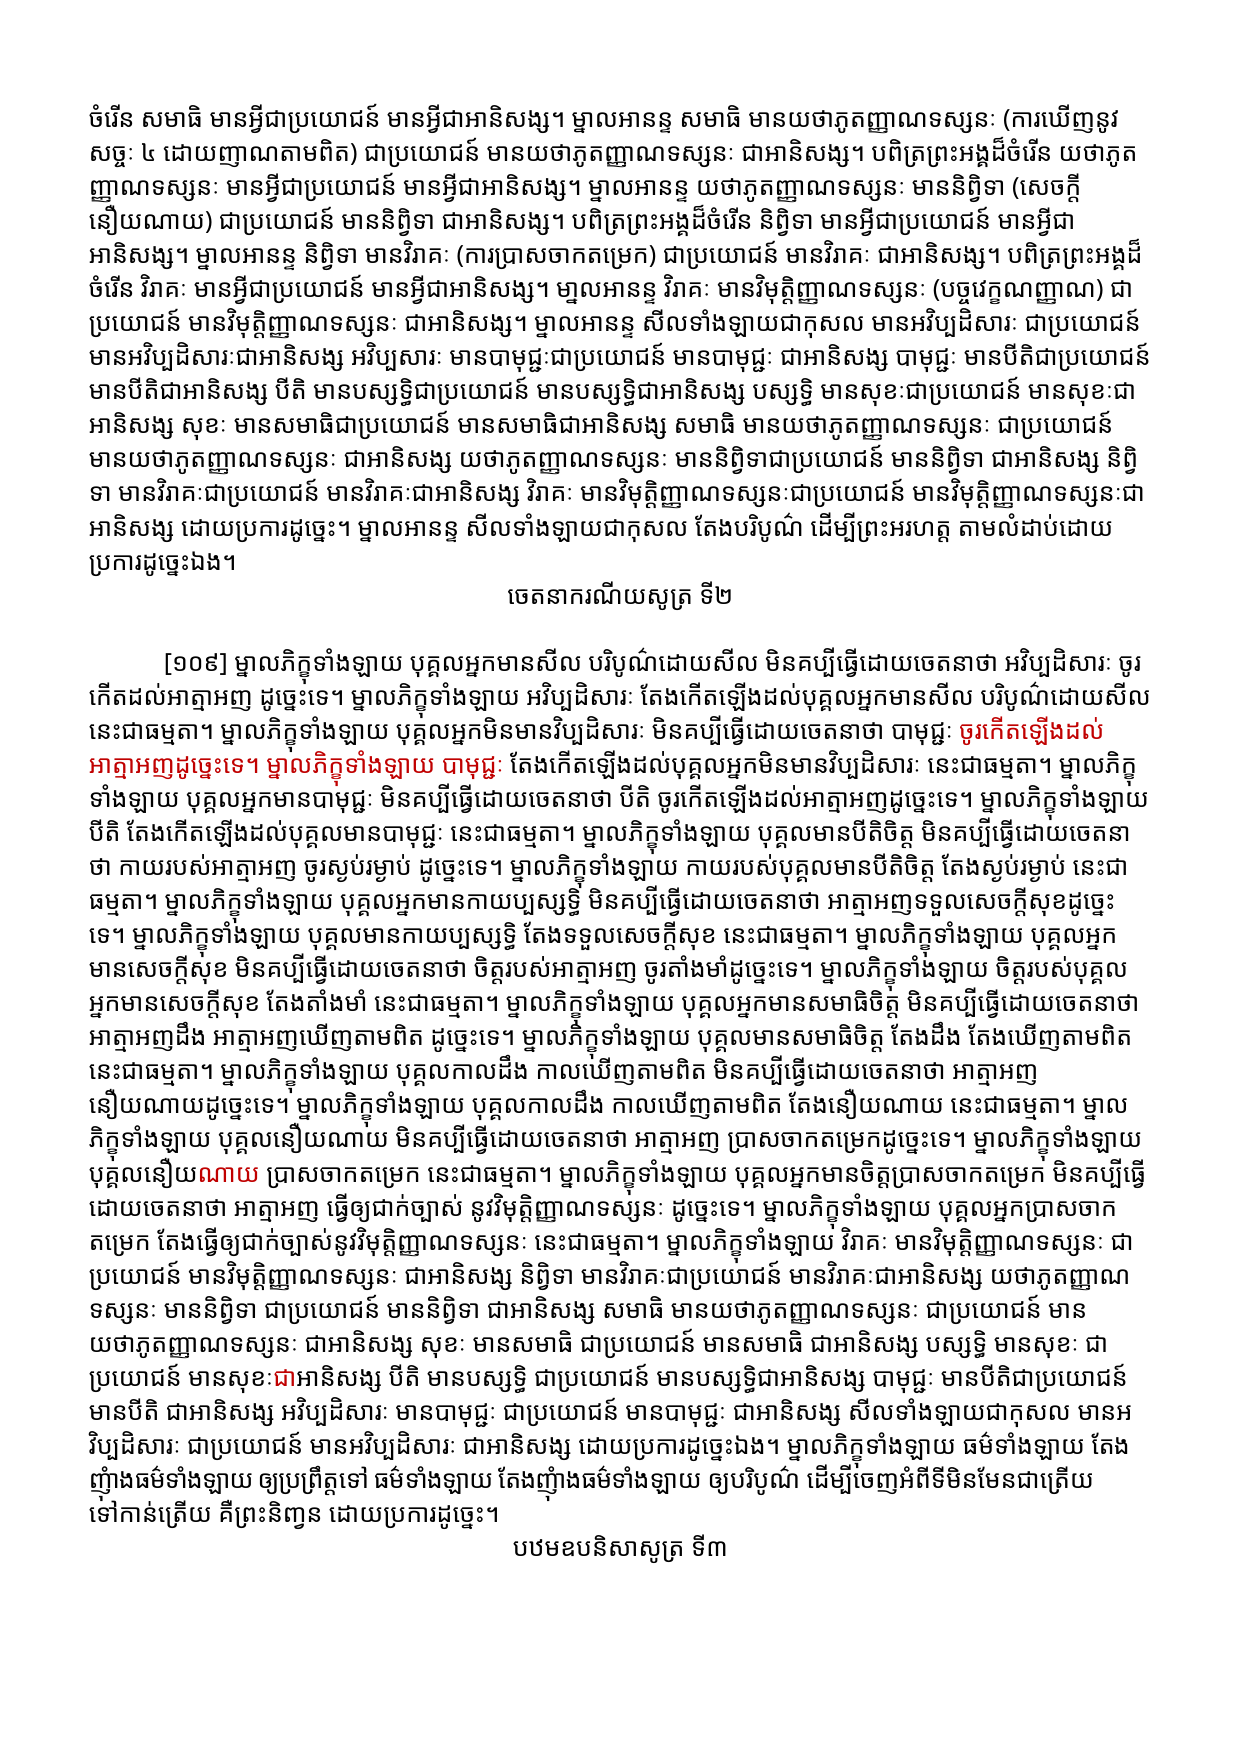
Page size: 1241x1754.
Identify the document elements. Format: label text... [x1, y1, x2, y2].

text បឋមឧបនិសាសូត្រ ទី៣ [88, 1530, 1152, 1564]
text [១០៨] ខ្ញុំបានស្តាប់មកយ៉ាងនេះ។ សម័យមួយ ព្រះមានព្រះភាគ ទ្រង់គង់នៅ​ក្នុង​វត្ត​ជេតពន របស់​អនាថបិណ្ឌិកសេដ្ឋី ជិត​ក្រុង​សាវត្ថី។ គ្រានោះ ព្រះអានន្ទ​មានអាយុ ចូលទៅ​គាល់​ព្រះមានព្រះភាគ លុះចូល​ទៅដល់ ក្រាបថ្វាយ​បង្គំ​ព្រះមានព្រះភាគ ហើយអង្គុយ​ក្នុងទី​សមគួរ។ លុះ​ព្រះអានន្ទ​ដ៏មានអាយុ អង្គុយក្នុង​ទីសមគួរ​ហើយ បានក្រាប​បង្គំទូល​ព្រះមាន​ព្រះភាគ​ដូច្នេះថា បពិត្រ​ព្រះអង្គ​ដ៏ចំរើន សីល​ទាំងឡាយ ជាកុសល​មានអ្វី​ជា​ប្រយោជន៍ មានអ្វី​ជា​អានិសង្ស។ ព្រះអង្គ​ត្រាស់ថា ម្នាល​អានន្ទ សីល​ទាំងឡាយ​ជាកុសល មាន​អវិប្បដិសារៈ (សេចក្តី​មិនក្តៅ​ក្រហាយ) ជា​ប្រយោជន៍ មាន​អវិប្បដិសារៈ​ជា​អានិសង្ស។ បពិត្រ​ព្រះអង្គ​ដ៏ចំរើន អវិប្បដិសារៈ មានអ្វី​ជាប្រយោជន៍ មានអ្វី​ជា​អានិសង្ស។ ម្នាលអានន្ទ អវិប្បដិសារៈ មានបាមុជ្ជៈ (សេចក្តី​រីករាយទន់) ជា​ប្រយោជន៍ មាន​បាមុជ្ជៈ​ជា​អានិសង្ស។ បពិត្រ​ព្រះអង្គ​ដ៏ចំរើន បាមុជ្ជៈ មានអ្វីជា​ប្រយោជន៍ មានអ្វី​ជា​អានិសង្ស។ ម្នាល​អានន្ទ បាមុជ្ជៈ មានបីតិ (សេចក្តី​រីករាយ​ខ្លាំង) ជា​ប្រយោជន៍ មានបីតិ ជា​អានិសង្ស។ បពិត្រ​ព្រះអង្គ​ដ៏ចំរើន បីតិ មានអ្វី​ជា​ប្រយោជន៍ មានអ្វី​ជា​អានិសង្ស។ ម្នាល​អានន្ទ បីតិ មាន​បស្សទ្ធិ (សេចក្តី​ស្ងប់រម្ងាប់) ជា​ប្រយោជន៍ មាន​បស្សទ្ធិ​ជា​អានិសង្ស។ បពិត្រ​ព្រះអង្គ​ដ៏ចំរើន បស្សទ្ធិ មានអ្វី​ជា​ប្រយោជន៍ មានអ្វីជា​អានិសង្ស។ ម្នាល​អានន្ទ បស្សទ្ធិ មានសុខៈ​ជា​ប្រយោជន៍ មានសុខៈ​ជាអានិសង្ស។ បពិត្រ​ព្រះអង្គ​ដ៏ចំរើន សុខៈ មានអ្វី​ជា​ប្រយោជន៍ មានអ្វីជា​អានិសង្ស។ ម្នាល​អានន្ទ សុខៈ មាន​សមាធិ (ការតាំង​ចិត្តមាំ) ជា​ប្រយោជន៍ មាន​សមាធិ ជា​អានិសង្ស។ បពិត្រ​ព្រះអង្គ​ដ៏ចំរើន សមាធិ មានអ្វីជា​ប្រយោជន៍ មានអ្វី​ជា​អានិសង្ស។ ម្នាល​អានន្ទ សមាធិ មាន​យថាភូតញ្ញាណ​ទស្សនៈ (ការឃើញ​នូវសច្ចៈ ៤ ដោយ​ញាណ​តាមពិត) ជា​ប្រយោជន៍ មាន​យថាភូតញ្ញាណ​ទស្សនៈ ជា​អានិសង្ស។ បពិត្រ​ព្រះអង្គ​ដ៏ចំរើន យថាភូតញ្ញាណ​ទស្សនៈ មានអ្វីជា​ប្រយោជន៍ មានអ្វីជា​អានិសង្ស។ ម្នាលអានន្ទ យថាភូតញ្ញាណទស្សនៈ មាន​និព្វិទា (សេចក្តី​នឿយណាយ) ជា​ប្រយោជន៍ មាន​និព្វិទា ជា​អានិសង្ស។ បពិត្រ​ព្រះអង្គ​ដ៏ចំរើន និព្វិទា មានអ្វី​ជាប្រយោជន៍​ មានអ្វីជា​អានិសង្ស។ ម្នាល​អានន្ទ និព្វិទា មាន​វិរាគៈ (ការប្រាស​ចាក​តម្រេក) ជា​ប្រយោជន៍ មានវិរាគៈ ជា​អានិសង្ស។ បពិត្រ​ព្រះអង្គ​ដ៏ចំរើន វិរាគៈ មានអ្វីជា​ប្រយោជន៍ មានអ្វីជា​អានិសង្ស។ មា្នល​អានន្ទ វិរាគៈ មាន​វិមុត្តិញ្ញាណទស្សនៈ (បច្ចវេក្ខណញ្ញាណ) ជា​ប្រយោជន៍ មាន​វិមុត្តិញ្ញាណទស្សនៈ ជា​អានិសង្ស។ ម្នាល​អានន្ទ សីលទាំងឡាយ​ជាកុសល មាន​អវិប្បដិសារៈ ជាប្រយោជន៍ មាន​អវិប្បដិសារៈ​ជាអានិសង្ស អវិប្បសារៈ មាន​បាមុជ្ជៈជា​ប្រយោជន៍ មានបាមុជ្ជៈ ជា​អានិសង្ស បាមុជ្ជៈ មាន​បីតិជា​ប្រយោជន៍ មានបីតិ​ជា​អានិសង្ស បីតិ មាន​បស្សទ្ធិ​ជា​ប្រយោជន៍ មាន​បស្សទ្ធិ​ជា​អានិសង្ស បស្សទ្ធិ​ មានសុខៈជា​ប្រយោជន៍ មានសុខៈ​ជា​អានិសង្ស សុខៈ មាន​សមាធិជា​ប្រយោជន៍ មាន​សមាធិ​ជា​អានិសង្ស សមាធិ មាន​យថាភូតញ្ញាណទស្សនៈ ជា​ប្រយោជន៍ មាន​យថាភូតញ្ញាណទស្សនៈ ជា​អានិសង្ស យថាភូតញ្ញាណទស្សនៈ មាន​និព្វិទា​ជា​ប្រយោជន៍ មាន​និព្វិទា ជា​អានិសង្ស និព្វិទា មាន​វិរាគៈ​ជា​ប្រយោជន៍ មានវិរាគៈ​ជា​អានិសង្ស វិរាគៈ មាន​វិមុត្តិញ្ញាណទស្សនៈជា​ប្រយោជន៍ មាន​វិមុត្តិញ្ញាណទស្សនៈ​ជា​អានិសង្ស ដោយ​ប្រការ​ដូច្នេះ។ ម្នាល​អានន្ទ សីលទាំងឡាយ​ជាកុសល តែង​បរិបូណ៌ ដើម្បី​ព្រះអរហត្ត តាម​លំដាប់​ដោយ​ប្រការ​ដូច្នេះ​ឯង។ [88, 100, 1152, 577]
text ចេតនាករណីយសូត្រ ទី២ [88, 577, 1152, 611]
text [១០៩] ម្នាលភិក្ខុទាំងឡាយ បុគ្គលអ្នកមានសីល​ បរិបូណ៌​ដោយសីល មិនគប្បី​ធ្វើដោយ​ចេតនា​ថា អវិប្បដិសារៈ ចូរកើត​ដល់​អាត្មាអញ ដូច្នេះទេ។ ម្នាលភិក្ខុ​ទាំងឡាយ អវិប្បដិសារៈ តែង​កើតឡើង​ដល់បុគ្គល​អ្នក​មានសីល បរិបូណ៌​ដោយសីល នេះជា​ធម្មតា។ ម្នាលភិក្ខុ​ទាំងឡាយ បុគ្គល​អ្នកមិន​មាន​វិប្បដិសារៈ មិនគប្បី​ធ្វើដោយ​ចេតនា​ថា បាមុជ្ជៈ ចូរកើតឡើង​ដល់​អាត្មាអញ​ដូច្នេះទេ។ ម្នាល​ភិក្ខុ​ទាំងឡាយ បាមុជ្ជៈ តែងកើត​ឡើងដល់​បុគ្គល​អ្នកមិន​មាន​វិប្បដិសារៈ នេះ​ជាធម្មតា។ ម្នាលភិក្ខុ​ទាំងឡាយ បុគ្គល​អ្នកមាន​បាមុជ្ជៈ មិនគប្បី​ធ្វើដោយ​ចេតនាថា បីតិ ចូរ​កើតឡើង​ដល់អាត្មាអញ​ដូច្នេះ​ទេ។ ម្នាលភិក្ខុ​ទាំងឡាយ បីតិ តែងកើត​ឡើងដល់​បុគ្គល​មាន​បាមុជ្ជៈ នេះជា​ធម្មតា។ ម្នាលភិក្ខុ​ទាំងឡាយ បុគ្គល​មានបីតិ​ចិត្ត មិនគប្បី​ធ្វើដោយ​ចេតនាថា កាយ​របស់​អាត្មាអញ ចូរស្ងប់រម្ងាប់ ដូច្នេះទេ។ ម្នាលភិក្ខុ​ទាំងឡាយ កាយ​របស់បុគ្គល​មាន​បីតិចិត្ត តែង​ស្ងប់រម្ងាប់ នេះ​ជាធម្មតា។ ម្នាលភិក្ខុ​ទាំងឡាយ បុគ្គលអ្នក​មាន​កាយប្បស្សទ្ធិ មិនគប្បី​ធ្វើដោយ​ចេតនាថា អាត្មាអញ​ទទួល​សេចក្តីសុខ​ដូច្នេះទេ។ ម្នាលភិក្ខុ​ទាំងឡាយ បុគ្គល​មាន​កាយប្បស្សទ្ធិ តែង​ទទួល​សេចក្តីសុខ នេះជាធម្មតា។ ម្នាលភិក្ខុ​ទាំងឡាយ បុគ្គលអ្នក​មានសេចក្តី​សុខ មិនគប្បី​ធ្វើ​ដោយ​ចេតនាថា ចិត្តរបស់​អាត្មាអញ ចូរតាំង​មាំដូច្នេះ​ទេ។ ម្នាលភិក្ខុ​ទាំងឡាយ ចិត្តរបស់​បុគ្គល​អ្នកមាន​សេចក្តី​សុខ តែង​តាំងមាំ នេះជា​ធម្មតា។ ម្នាលភិក្ខុ​ទាំងឡាយ បុគ្គល​អ្នកមាន​សមាធិចិត្ត មិនគប្បី​ធ្វើ​ដោយចេតនា​ថា អាត្មាអញ​ដឹង អាត្មាអញ​ឃើញតាមពិត​ ដូច្នេះទេ។ ម្នាលភិក្ខុ​ទាំងឡាយ បុគ្គល​មាន​សមាធិចិត្ត តែងដឹង តែងឃើញ​តាមពិត នេះជា​ធម្មតា។ ម្នាលភិក្ខុ​ទាំងឡាយ បុគ្គល​កាលដឹង កាលឃើញ​តាមពិត មិន​គប្បីធ្វើ​ដោយ​ចេតនាថា អាត្មាអញ​នឿយណាយ​ដូច្នេះទេ។ ម្នាលភិក្ខុ​ទាំងឡាយ បុគ្គល​កាលដឹង កាលឃើញ​តាមពិត តែង​នឿយណាយ នេះជា​ធម្មតា។ ម្នាលភិក្ខុ​ទាំងឡាយ បុគ្គល​នឿយណាយ មិន​គប្បីធ្វើ​ដោយ​ចេតនាថា អាត្មាអញ ប្រាសចាក​តម្រេក​ដូច្នេះទេ។ ម្នាលភិក្ខុ​ទាំងឡាយ បុគ្គល​នឿយណាយ ប្រាសចាក​តម្រេក នេះជាធម្មតា។ ម្នាលភិក្ខុ​ទាំងឡាយ បុគ្គល​អ្នកមាន​ចិត្តប្រាសចាក​តម្រេក មិនគប្បីធ្វើ​ដោយ​ចេតនាថា អាត្មាអញ ធ្វើឲ្យជាក់​ច្បាស់ នូវ​វិមុត្តិញ្ញាណទស្សនៈ ដូច្នេះទេ។ ម្នាលភិក្ខុ​ទាំងឡាយ បុគ្គល​អ្នក​ប្រាសចាក​តម្រេក តែង​ធ្វើឲ្យ​ជាក់ច្បាស់​នូវ​វិមុត្តិញ្ញាណទស្សនៈ នេះ​ជាធម្មតា។ ម្នាលភិក្ខុ​ទាំងឡាយ វិរាគៈ មាន​វិមុត្តិញ្ញាណទស្សនៈ ជា​ប្រយោជន៍ មាន​វិមុត្តិញ្ញាណទស្សនៈ ជា​អានិសង្ស និព្វិទា មាន​វិរាគៈ​ជា​ប្រយោជន៍ មានវិរាគៈ​ជា​អានិសង្ស យថាភូតញ្ញាណទស្សនៈ មាន​និព្វិទា ជា​ប្រយោជន៍ មាន​និព្វិទា ជា​អានិសង្ស សមាធិ មាន​យថាភូតញ្ញាណទស្សនៈ ជា​ប្រយោជន៍ មាន​យថាភូតញ្ញាណទស្សនៈ ជា​អានិសង្ស សុខៈ មាន​សមាធិ ជា​ប្រយោជន៍ មាន​សមាធិ ជា​អានិសង្ស បស្សទ្ធិ មានសុខៈ ជា​ប្រយោជន៍ មានសុខៈ​ជាអានិសង្ស បីតិ មាន​បស្សទ្ធិ ជា​ប្រយោជន៍ មាន​បស្សទ្ធិ​ជា​អានិសង្ស បាមុជ្ជៈ មាន​បីតិ​ជា​ប្រយោជន៍ មានបីតិ ជា​អានិសង្ស អវិប្បដិសារៈ មាន​បាមុជ្ជៈ ជា​ប្រយោជន៍ មានបាមុជ្ជៈ ជា​អានិសង្ស សីល​ទាំង​ឡាយ​ជាកុសល មាន​អវិប្បដិសារៈ ជា​ប្រយោជន៍ មាន​អវិប្បដិសារៈ ជា​អានិសង្ស ដោយ​ប្រការ​ដូច្នេះ​ឯង។ ម្នាលភិក្ខុ​ទាំងឡាយ ធម៌​ទាំងឡាយ តែងញុំាង​ធម៌ទាំងឡាយ ឲ្យប្រព្រឹត្ត​ទៅ ធម៌​ទាំងឡាយ តែងញុំាង​ធម៌ទាំងឡាយ ឲ្យ​បរិបូណ៌ ដើម្បី​ចេញ​អំពីទី​មិនមែន​ជាត្រើយ ទៅកាន់​ត្រើយ គឺ​ព្រះនិញ្វន ដោយ​ប្រការដូច្នេះ។ [88, 644, 1152, 1530]
